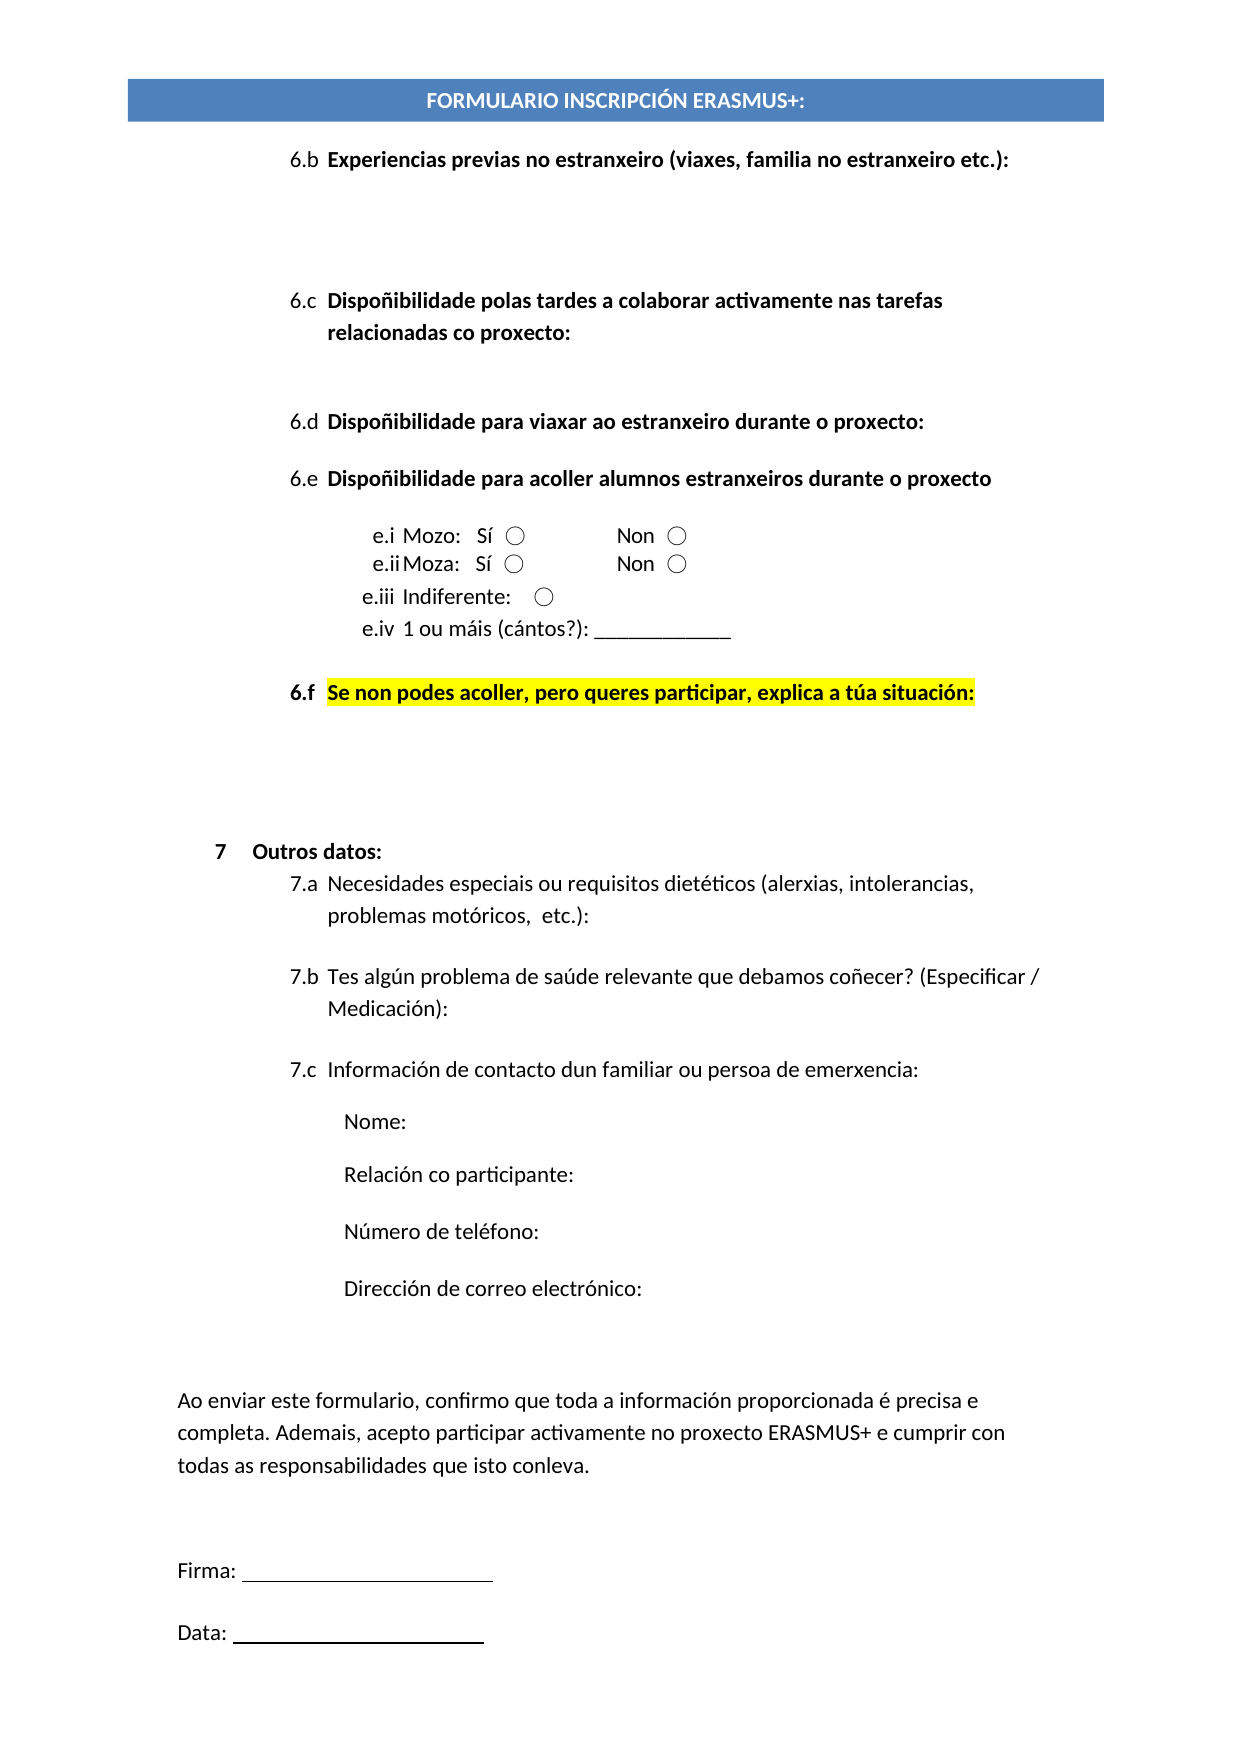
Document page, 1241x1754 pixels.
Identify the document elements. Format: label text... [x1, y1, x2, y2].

text Data: [177, 1618, 1065, 1646]
list Mozo: Sí ⃝ Non ⃝ [372, 521, 1065, 549]
text Ao enviar este formulario, confirmo que toda a información proporcionada é precisa e completa. Ademais, acepto participar activamente no proxecto ERASMUS+ e cumprir con todas as responsabilidades que isto conleva. [177, 1386, 1009, 1479]
list Outros datos: [214, 837, 1065, 865]
list Experiencias previas no estranxeiro (viaxes, familia no estranxeiro etc.): [289, 146, 1065, 173]
text Dirección de correo electrónico: [344, 1274, 1065, 1302]
list Dispoñibilidade polas tardes a colaborar activamente nas tarefas relacionadas co proxecto: [289, 286, 944, 346]
text Firma: [177, 1556, 1065, 1584]
list Tes algún problema de saúde relevante que debamos coñecer? (Especificar / Medicación): [289, 962, 1041, 1022]
text Número de teléfono: [344, 1217, 1065, 1245]
list 1 ou máis (cántos?): ____________ [362, 614, 1065, 642]
list Indiferente: ⃝ [362, 582, 1065, 610]
list Moza: Sí ⃝ Non ⃝ [372, 549, 1065, 577]
list Necesidades especiais ou requisitos dietéticos (alerxias, intolerancias, problemas motóricos, etc.): [290, 869, 976, 929]
list Dispoñibilidade para acoller alumnos estranxeiros durante o proxecto [289, 464, 1065, 492]
text Relación co participante: [344, 1160, 1065, 1188]
list Se non podes acoller, pero queres participar, explica a túa situación: [290, 678, 1065, 706]
list Información de contacto dun familiar ou persoa de emerxencia: Nome: [289, 1055, 920, 1135]
list Dispoñibilidade para viaxar ao estranxeiro durante o proxecto: [289, 407, 1065, 436]
